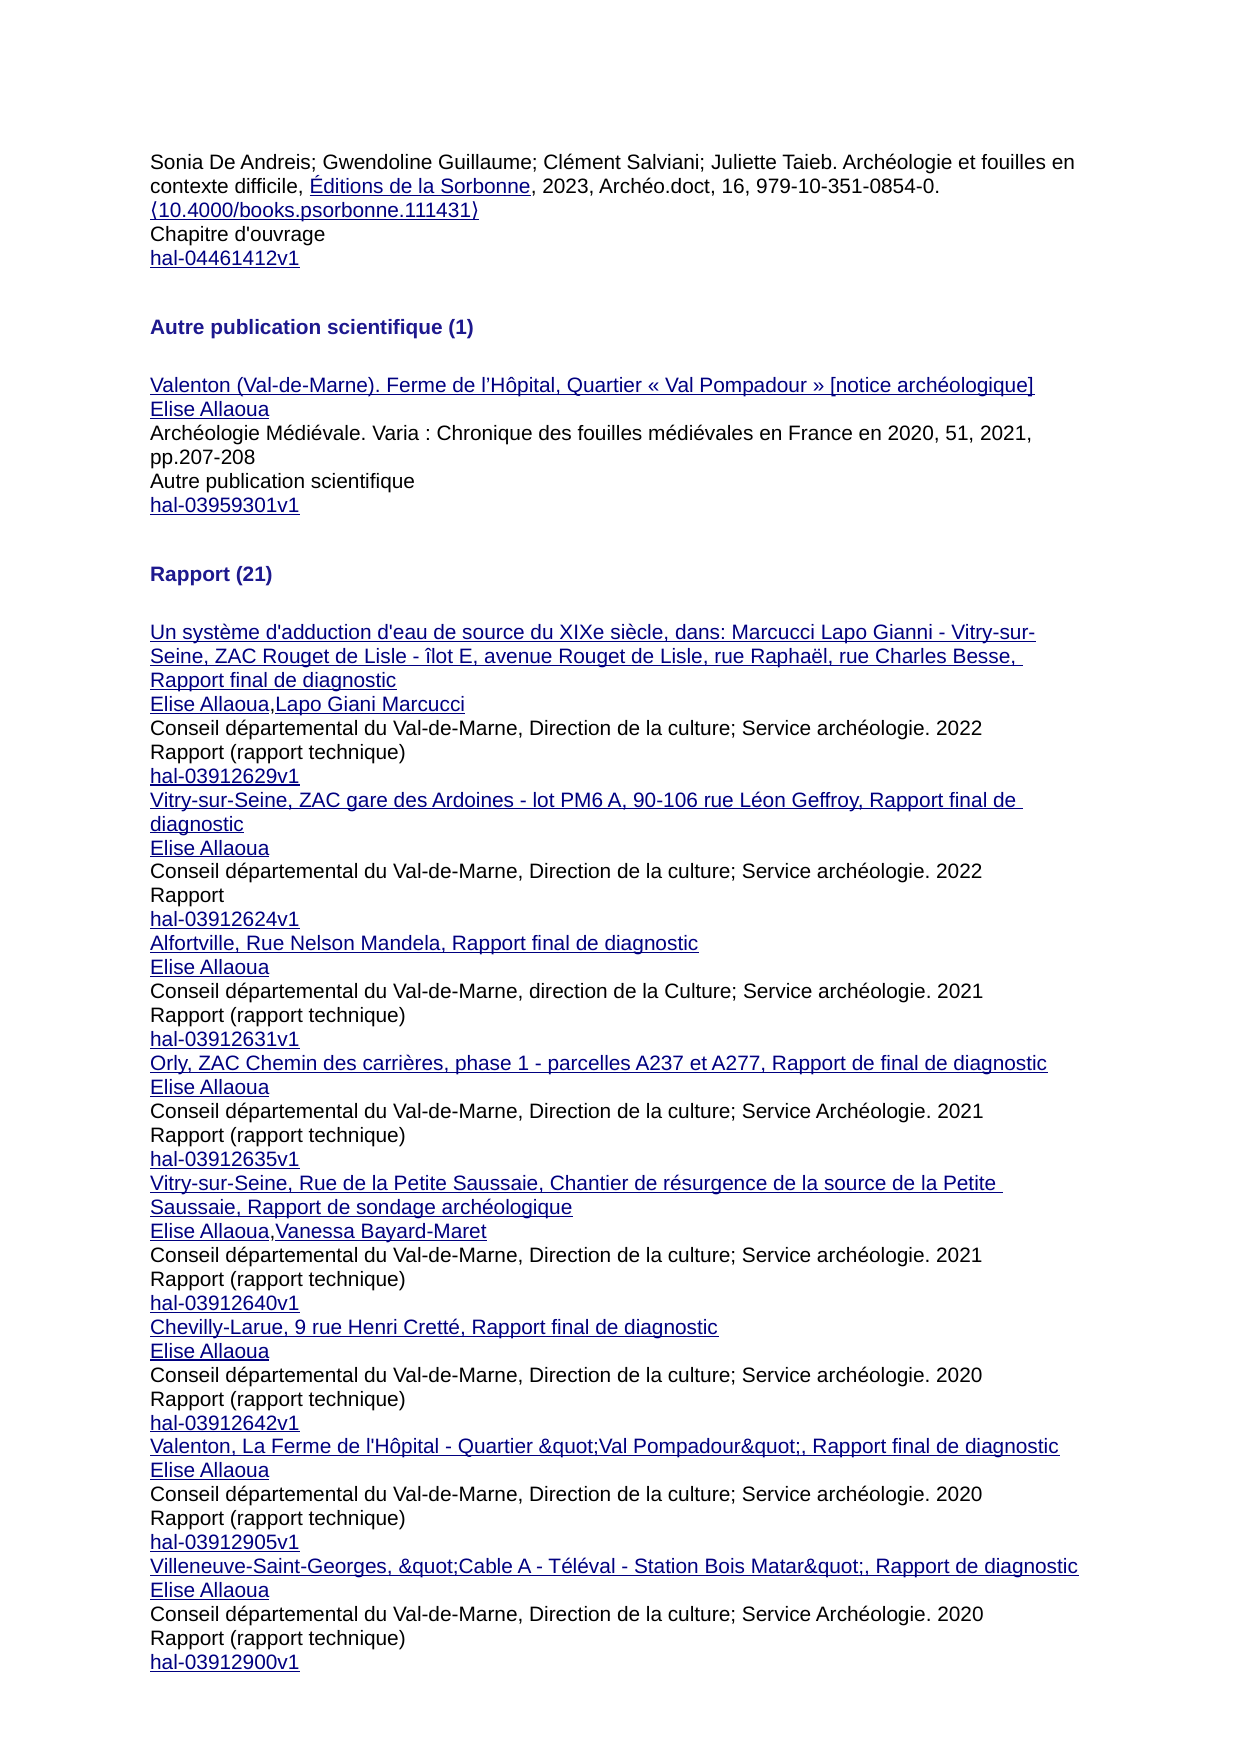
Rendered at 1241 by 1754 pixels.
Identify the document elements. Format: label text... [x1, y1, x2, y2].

table_header Un système d'adduction d'eau de source du XIXe siècle, dans: Marcucci Lapo Gianni - Vitry-sur-Seine, ZAC Rouget de Lisle - îlot E, avenue Rouget de Lisle, rue Raphaël, rue Charles Besse, Rapport final de diagnostic Elise Allaoua,Lapo Giani Marcucci Conseil départemental du Val-de-Marne, Direction de la culture; Service archéologie. 2022 Rapport (rapport technique) hal-03912629v1 [150, 620, 1090, 787]
table_cell Orly, ZAC Chemin des carrières, phase 1 - parcelles A237 et A277, Rapport de final de diagnostic Elise Allaoua Conseil départemental du Val-de-Marne, Direction de la culture; Service Archéologie. 2021 Rapport (rapport technique) hal-03912635v1 [150, 1051, 1090, 1171]
table_cell Valenton, La Ferme de l'Hôpital - Quartier &quot;Val Pompadour&quot;, Rapport final de diagnostic Elise Allaoua Conseil départemental du Val-de-Marne, Direction de la culture; Service archéologie. 2020 Rapport (rapport technique) hal-03912905v1 [150, 1434, 1090, 1554]
table_cell Alfortville, Rue Nelson Mandela, Rapport final de diagnostic Elise Allaoua Conseil départemental du Val-de-Marne, direction de la Culture; Service archéologie. 2021 Rapport (rapport technique) hal-03912631v1 [150, 931, 1090, 1051]
table_cell Chevilly-Larue, 9 rue Henri Cretté, Rapport final de diagnostic Elise Allaoua Conseil départemental du Val-de-Marne, Direction de la culture; Service archéologie. 2020 Rapport (rapport technique) hal-03912642v1 [150, 1315, 1090, 1434]
table_header Sonia De Andreis; Gwendoline Guillaume; Clément Salviani; Juliette Taieb. Archéologie et fouilles en contexte difficile, Éditions de la Sorbonne, 2023, Archéo.doct, 16, 979-10-351-0854-0. ⟨10.4000/books.psorbonne.111431⟩ Chapitre d'ouvrage hal-04461412v1 [150, 150, 1090, 270]
table_cell Vitry-sur-Seine, ZAC gare des Ardoines - lot PM6 A, 90-106 rue Léon Geffroy, Rapport final de diagnostic Elise Allaoua Conseil départemental du Val-de-Marne, Direction de la culture; Service archéologie. 2022 Rapport hal-03912624v1 [150, 788, 1090, 931]
subtitle Autre publication scientifique (1) [150, 314, 1090, 338]
table_cell Vitry-sur-Seine, Rue de la Petite Saussaie, Chantier de résurgence de la source de la Petite Saussaie, Rapport de sondage archéologique Elise Allaoua,Vanessa Bayard-Maret Conseil départemental du Val-de-Marne, Direction de la culture; Service archéologie. 2021 Rapport (rapport technique) hal-03912640v1 [150, 1171, 1090, 1314]
table_cell Villeneuve-Saint-Georges, &quot;Cable A - Téléval - Station Bois Matar&quot;, Rapport de diagnostic Elise Allaoua Conseil départemental du Val-de-Marne, Direction de la culture; Service Archéologie. 2020 Rapport (rapport technique) hal-03912900v1 [150, 1554, 1090, 1674]
subtitle Rapport (21) [150, 561, 1090, 585]
table_header Valenton (Val-de-Marne). Ferme de l’Hôpital, Quartier « Val Pompadour » [notice archéologique] Elise Allaoua Archéologie Médiévale. Varia : Chronique des fouilles médiévales en France en 2020, 51, 2021, pp.207-208 Autre publication scientifique hal-03959301v1 [150, 373, 1090, 517]
